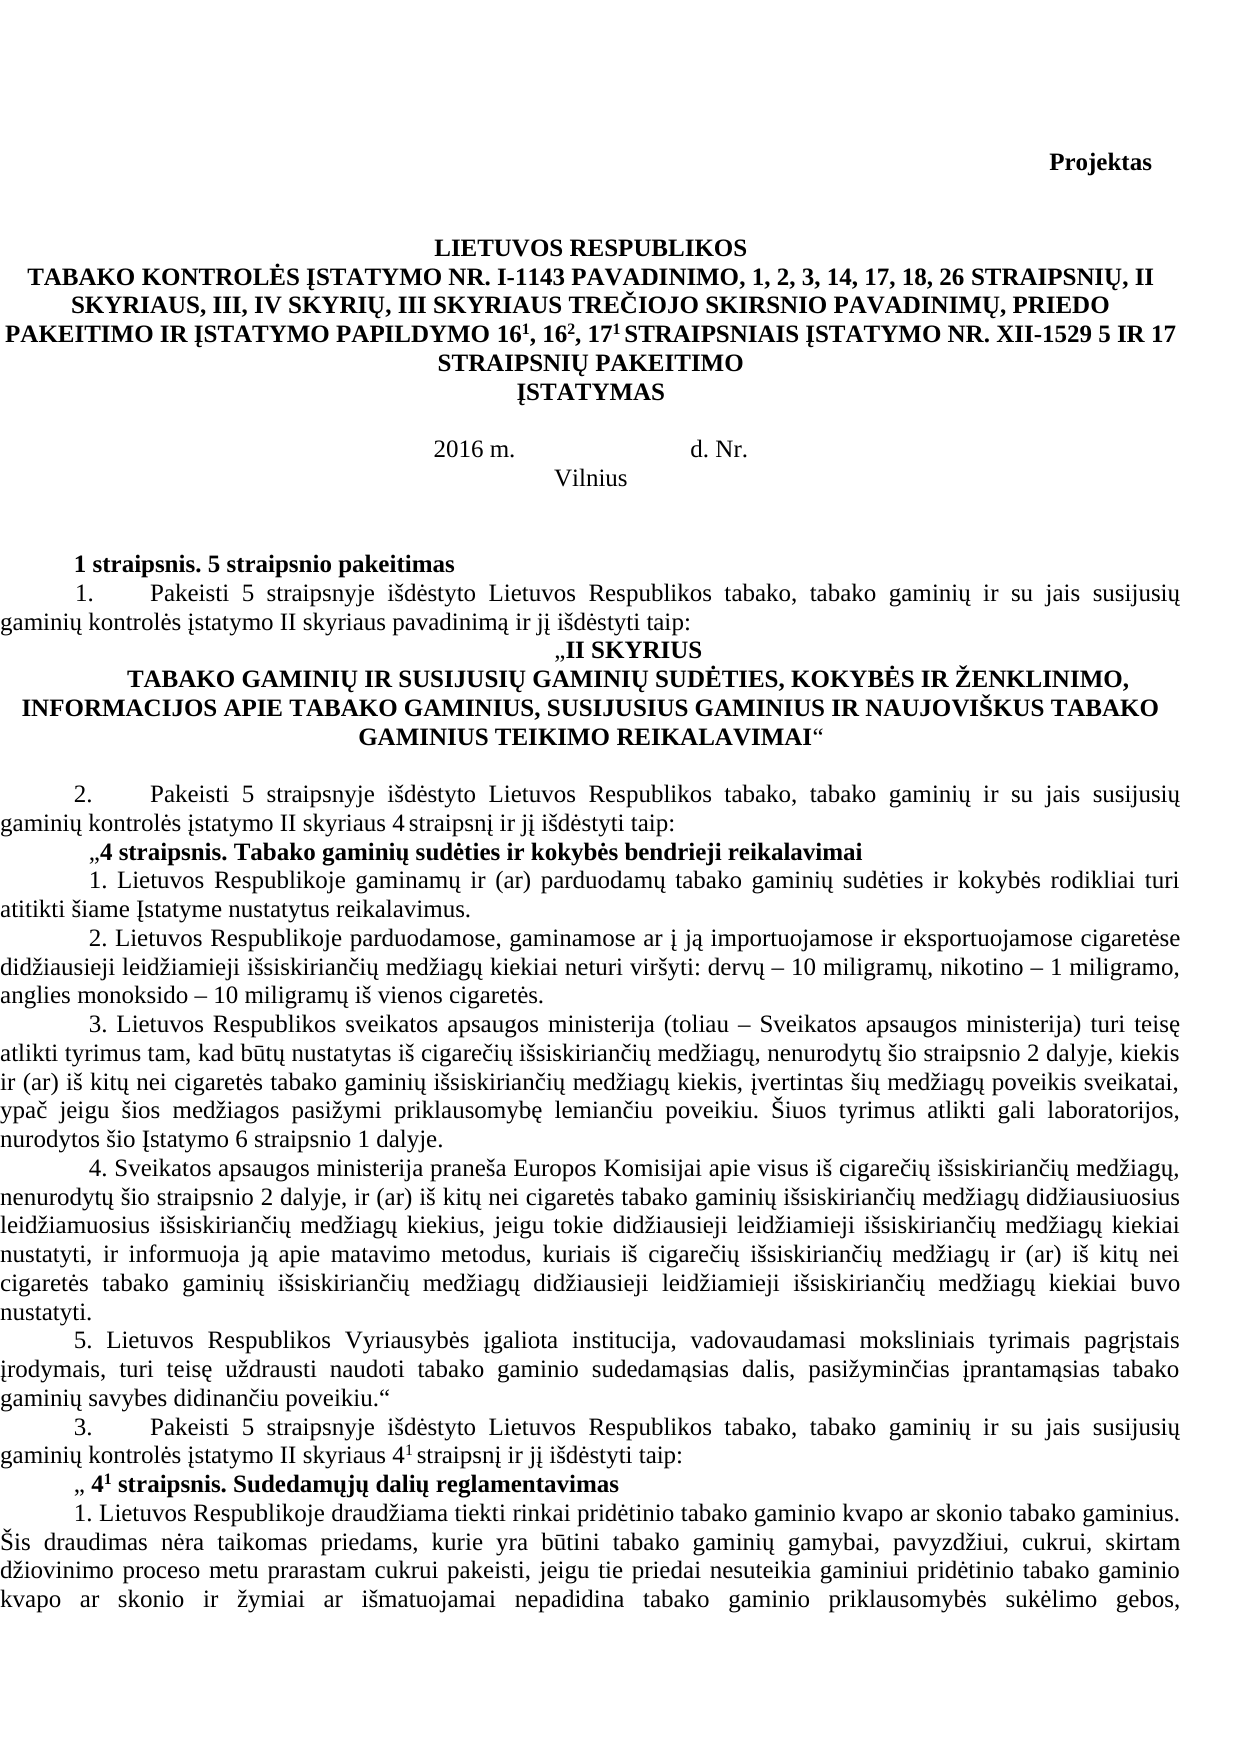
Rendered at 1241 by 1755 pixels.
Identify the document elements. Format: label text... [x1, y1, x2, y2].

text Vilnius [0, 463, 1181, 492]
text Projektas [0, 147, 1181, 176]
text 5. Lietuvos Respublikos Vyriausybės įgaliota institucija, vadovaudamasi moksliniais tyrimais pagrįstais įrodymais, turi teisę uždrausti naudoti tabako gaminio sudedamąsias dalis, pasižyminčias įprantamąsias tabako gaminių savybes didinančiu poveikiu.“ [0, 1326, 1181, 1412]
text TABAKO GAMINIŲ IR SUSIJUSIŲ GAMINIŲ SUDĖTIES, KOKYBĖS IR ŽENKLINIMO, INFORMACIJOS APIE TABAKO GAMINIUS, SUSIJUSIUS GAMINIUS IR NAUJOVIŠKUS TABAKO GAMINIUS TEIKIMO REIKALAVIMAI“ [0, 664, 1181, 751]
text „ 41 straipsnis. Sudedamųjų dalių reglamentavimas [74, 1469, 1181, 1498]
text 2. Pakeisti 5 straipsnyje išdėstyto Lietuvos Respublikos tabako, tabako gaminių ir su jais susijusių gaminių kontrolės įstatymo II skyriaus 4 straipsnį ir jį išdėstyti taip: [0, 779, 1181, 837]
text TABAKO KONTROLĖS ĮSTATYMO NR. I-1143 PAVADINIMO, 1, 2, 3, 14, 17, 18, 26 straipsnių, ii SKYRIAUS, iii, Iv SKYRIŲ, iii SKYRIAUS TREČIOJO SKIRSNIO PAVADINIMŲ, PRIEDO PAKEITIMO IR ĮSTATYMO PAPILDYMO 161, 162, 171 STRAIPSNIAIS ĮSTATYMO nR. xii-1529 5 IR 17 STRAIPSNIų PAKEITIMO [0, 262, 1181, 377]
text 1. Pakeisti 5 straipsnyje išdėstyto Lietuvos Respublikos tabako, tabako gaminių ir su jais susijusių gaminių kontrolės įstatymo II skyriaus pavadinimą ir jį išdėstyti taip: [0, 578, 1181, 636]
text 3. Pakeisti 5 straipsnyje išdėstyto Lietuvos Respublikos tabako, tabako gaminių ir su jais susijusių gaminių kontrolės įstatymo II skyriaus 41 straipsnį ir jį išdėstyti taip: [0, 1412, 1181, 1469]
text 2016 m. d. Nr. [0, 434, 1181, 463]
text 1 straipsnis. 5 straipsnio pakeitimas [0, 549, 1181, 578]
text ĮSTATYMAS [0, 377, 1181, 406]
text 1. Lietuvos Respublikoje draudžiama tiekti rinkai pridėtinio tabako gaminio kvapo ar skonio tabako gaminius. Šis draudimas nėra taikomas priedams, kurie yra būtini tabako gaminių gamybai, pavyzdžiui, cukrui, skirtam džiovinimo proceso metu prarastam cukrui pakeisti, jeigu tie priedai nesuteikia gaminiui pridėtinio tabako gaminio kvapo ar skonio ir žymiai ar išmatuojamai nepadidina tabako gaminio priklausomybės sukėlimo gebos, [0, 1498, 1181, 1613]
text 3. Lietuvos Respublikos sveikatos apsaugos ministerija (toliau – Sveikatos apsaugos ministerija) turi teisę atlikti tyrimus tam, kad būtų nustatytas iš cigarečių išsiskiriančių medžiagų, nenurodytų šio straipsnio 2 dalyje, kiekis ir (ar) iš kitų nei cigaretės tabako gaminių išsiskiriančių medžiagų kiekis, įvertintas šių medžiagų poveikis sveikatai, ypač jeigu šios medžiagos pasižymi priklausomybę lemiančiu poveikiu. Šiuos tyrimus atlikti gali laboratorijos, nurodytos šio Įstatymo 6 straipsnio 1 dalyje. [0, 1009, 1181, 1153]
text 2. Lietuvos Respublikoje parduodamose, gaminamose ar į ją importuojamose ir eksportuojamose cigaretėse didžiausieji leidžiamieji išsiskiriančių medžiagų kiekiai neturi viršyti: dervų – 10 miligramų, nikotino – 1 miligramo, anglies monoksido – 10 miligramų iš vienos cigaretės. [0, 923, 1181, 1009]
text 4. Sveikatos apsaugos ministerija praneša Europos Komisijai apie visus iš cigarečių išsiskiriančių medžiagų, nenurodytų šio straipsnio 2 dalyje, ir (ar) iš kitų nei cigaretės tabako gaminių išsiskiriančių medžiagų didžiausiuosius leidžiamuosius išsiskiriančių medžiagų kiekius, jeigu tokie didžiausieji leidžiamieji išsiskiriančių medžiagų kiekiai nustatyti, ir informuoja ją apie matavimo metodus, kuriais iš cigarečių išsiskiriančių medžiagų ir (ar) iš kitų nei cigaretės tabako gaminių išsiskiriančių medžiagų didžiausieji leidžiamieji išsiskiriančių medžiagų kiekiai buvo nustatyti. [0, 1153, 1181, 1326]
text 1. Lietuvos Respublikoje gaminamų ir (ar) parduodamų tabako gaminių sudėties ir kokybės rodikliai turi atitikti šiame Įstatyme nustatytus reikalavimus. [0, 866, 1181, 923]
text „4 straipsnis. Tabako gaminių sudėties ir kokybės bendrieji reikalavimai [0, 837, 1181, 866]
text „II SKYRIUS [0, 636, 1181, 664]
text LIETUVOS RESPUBLIKOS [0, 233, 1181, 262]
